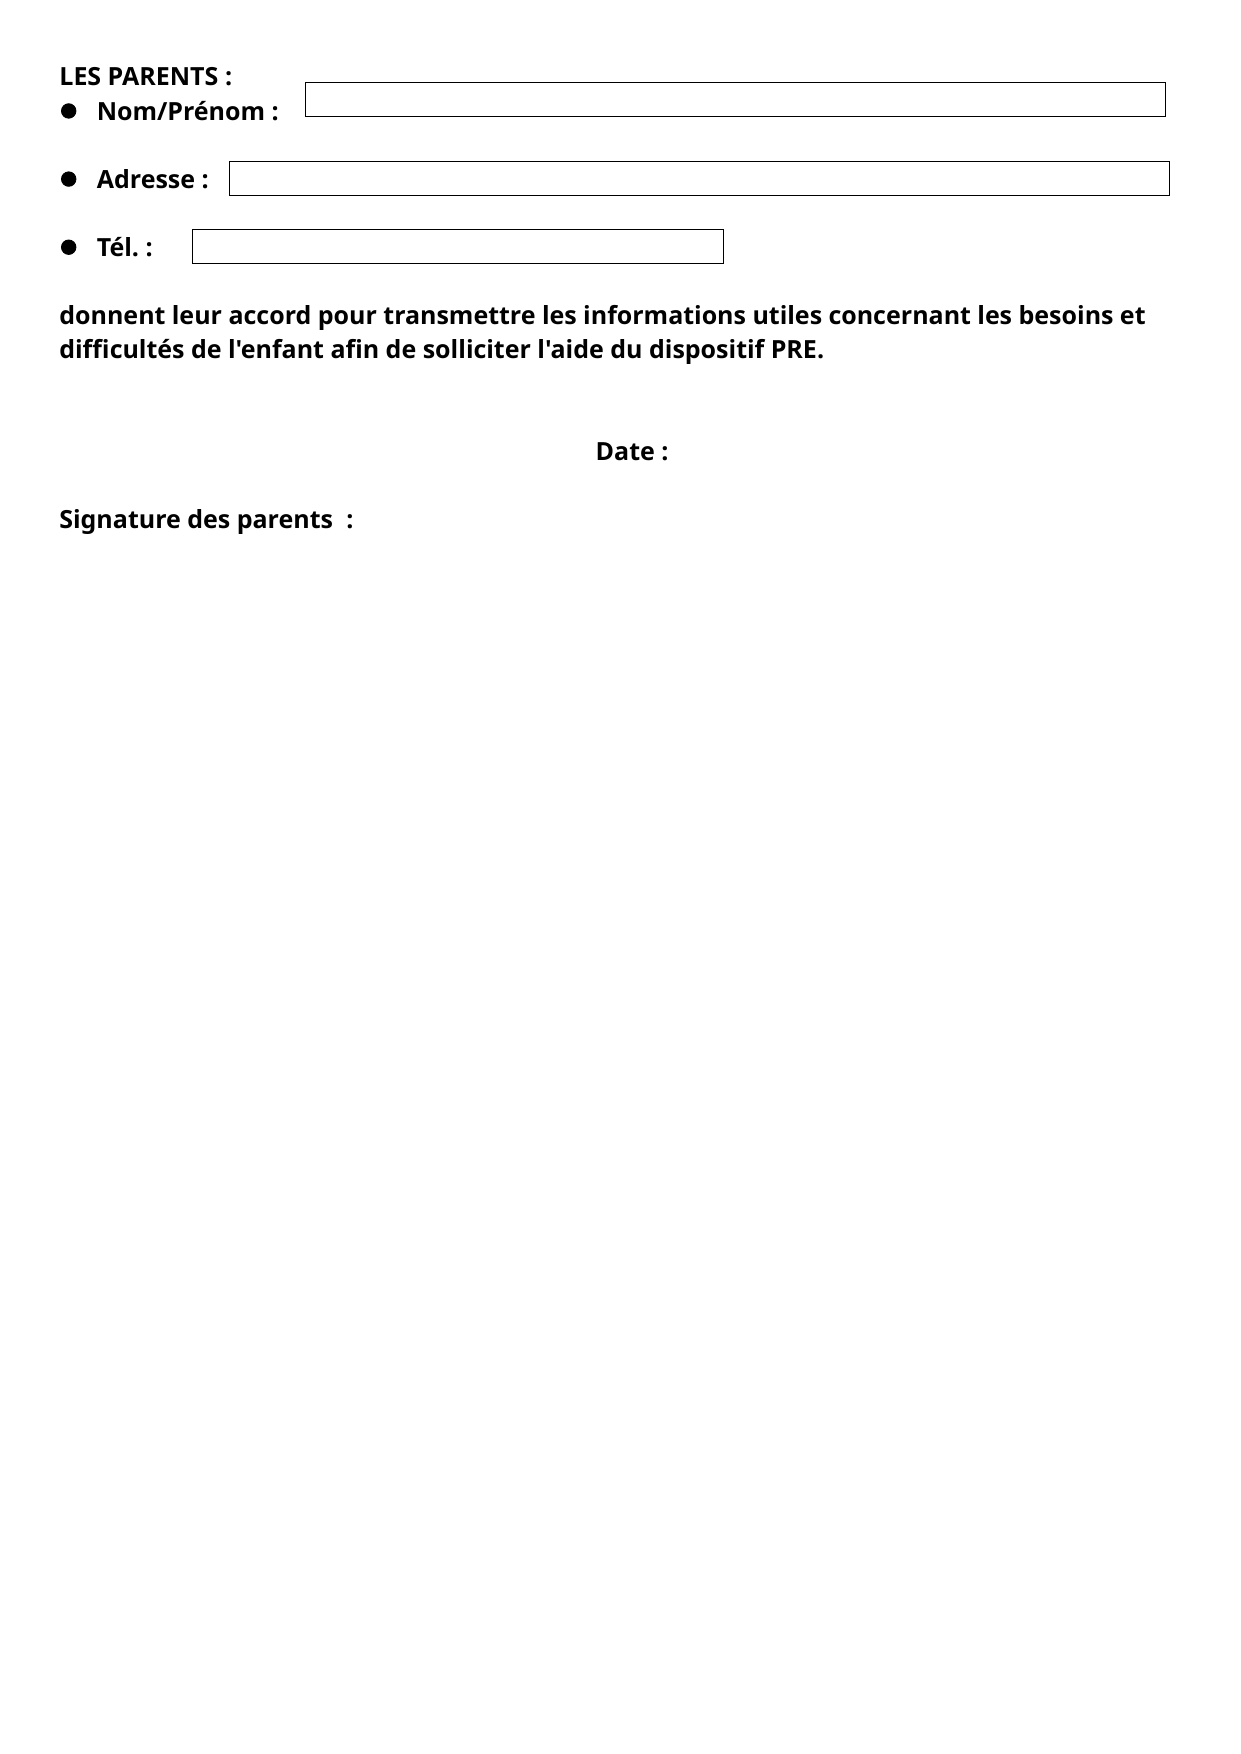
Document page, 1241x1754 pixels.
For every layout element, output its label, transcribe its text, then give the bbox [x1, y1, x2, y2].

text Signature des parents : [59, 502, 1181, 536]
text  Tél. : [59, 229, 192, 263]
text [1170, 161, 1181, 195]
text  Nom/Prénom : [59, 93, 1181, 127]
text donnent leur accord pour transmettre les informations utiles concernant les besoins et difficultés de l'enfant afin de solliciter l'aide du dispositif PRE. [59, 297, 1181, 366]
text LES PARENTS : [59, 59, 1181, 93]
text  Adresse : [59, 161, 229, 195]
text [724, 229, 1181, 263]
text Date : [59, 434, 1181, 468]
